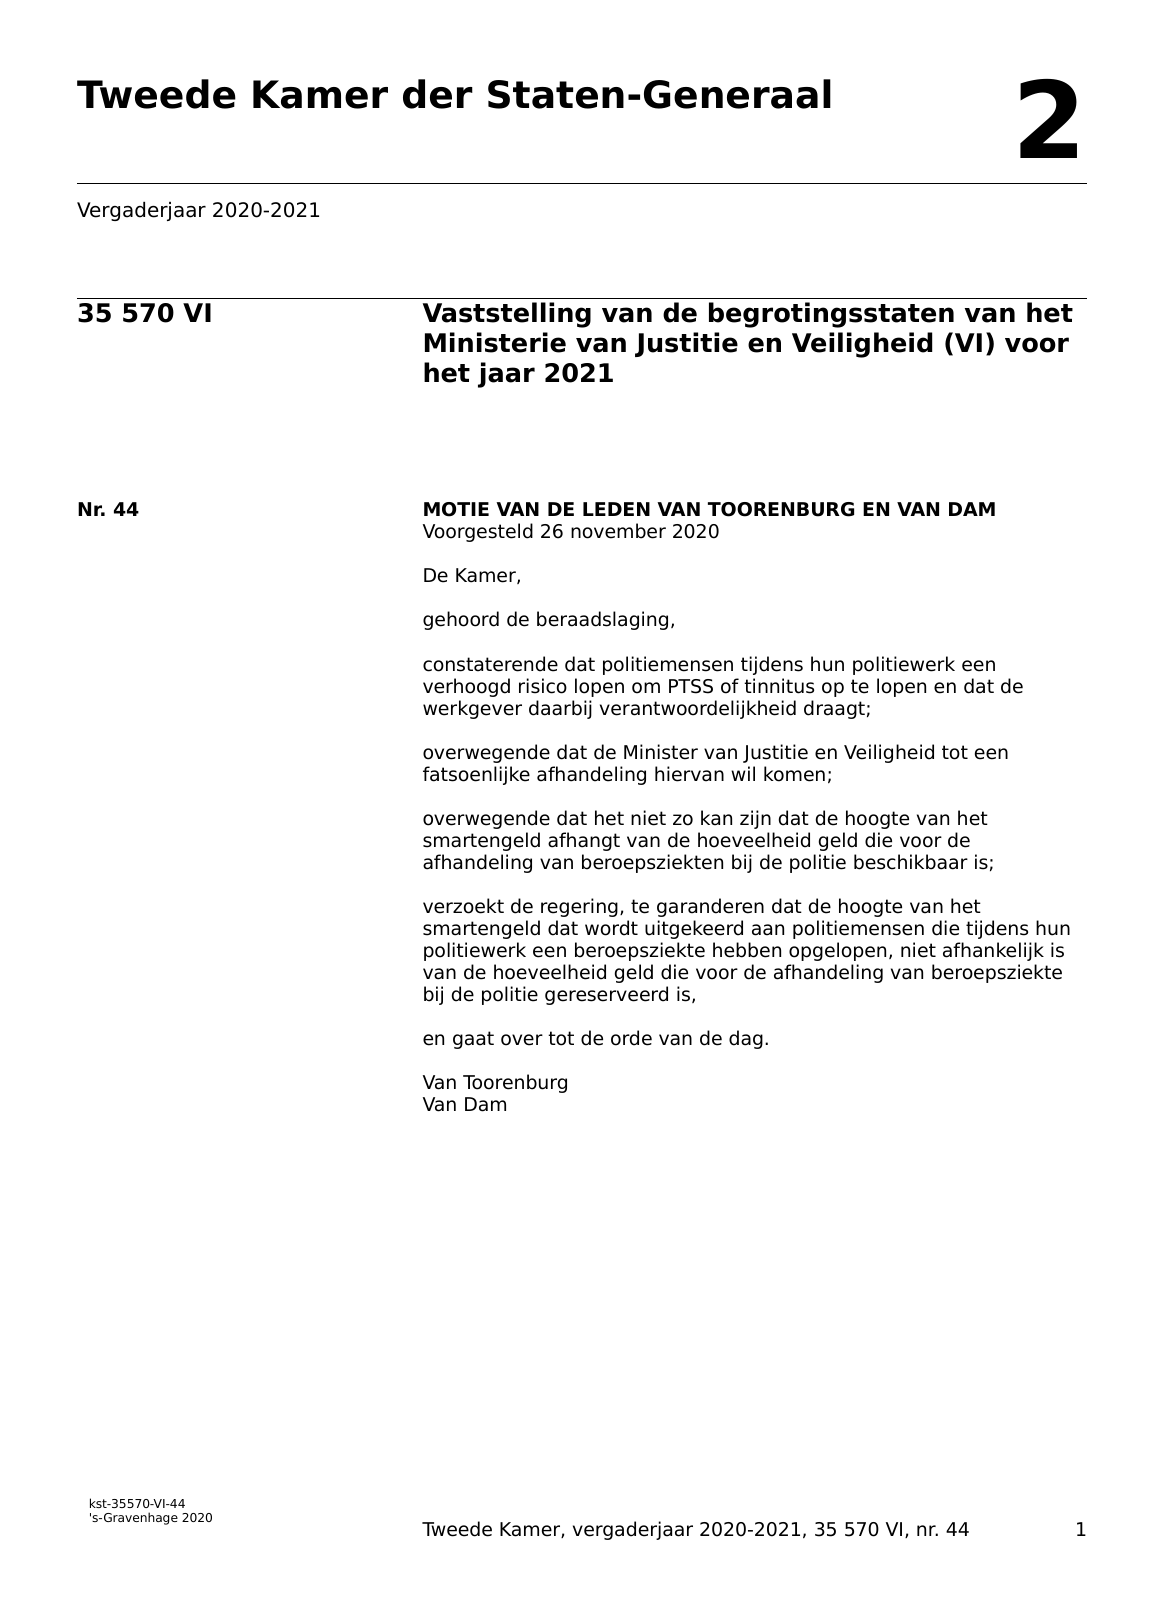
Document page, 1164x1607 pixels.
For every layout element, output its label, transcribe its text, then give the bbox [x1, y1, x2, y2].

text en gaat over tot de orde van de dag. [422, 1028, 1087, 1050]
text Van Dam [422, 1094, 1087, 1116]
text overwegende dat het niet zo kan zijn dat de hoogte van het smartengeld afhangt van de hoeveelheid geld die voor de afhandeling van beroepsziekten bij de politie beschikbaar is; [422, 808, 1087, 874]
text Voorgesteld 26 november 2020 [422, 521, 1087, 543]
table_cell Vergaderjaar 2020-2021 [77, 184, 1087, 298]
text verzoekt de regering, te garanderen dat de hoogte van het smartengeld dat wordt uitgekeerd aan politiemensen die tijdens hun politiewerk een beroepsziekte hebben opgelopen, niet afhankelijk is van de hoeveelheid geld die voor de afhandeling van beroepsziekte bij de politie gereserveerd is, [422, 896, 1087, 1006]
subtitle 35 570 VI Vaststelling van de begrotingsstaten van het Ministerie van Justitie en Veiligheid (VI) voor het jaar 2021 [77, 299, 1087, 388]
text overwegende dat de Minister van Justitie en Veiligheid tot een fatsoenlijke afhandeling hiervan wil komen; [422, 742, 1087, 786]
text De Kamer, [422, 565, 1087, 587]
subtitle Nr. 44 MOTIE VAN DE LEDEN VAN TOORENBURG EN VAN DAM [77, 499, 1087, 521]
text kst-35570-VI-44 [88, 1497, 323, 1511]
text Van Toorenburg [422, 1072, 1087, 1094]
text 's-Gravenhage 2020 [88, 1511, 323, 1525]
text gehoord de beraadslaging, [422, 609, 1087, 631]
table_header Tweede Kamer der Staten-Generaal [77, 59, 886, 183]
text constaterende dat politiemensen tijdens hun politiewerk een verhoogd risico lopen om PTSS of tinnitus op te lopen en dat de werkgever daarbij verantwoordelijkheid draagt; [422, 653, 1087, 719]
table_header 2 [886, 59, 1087, 183]
